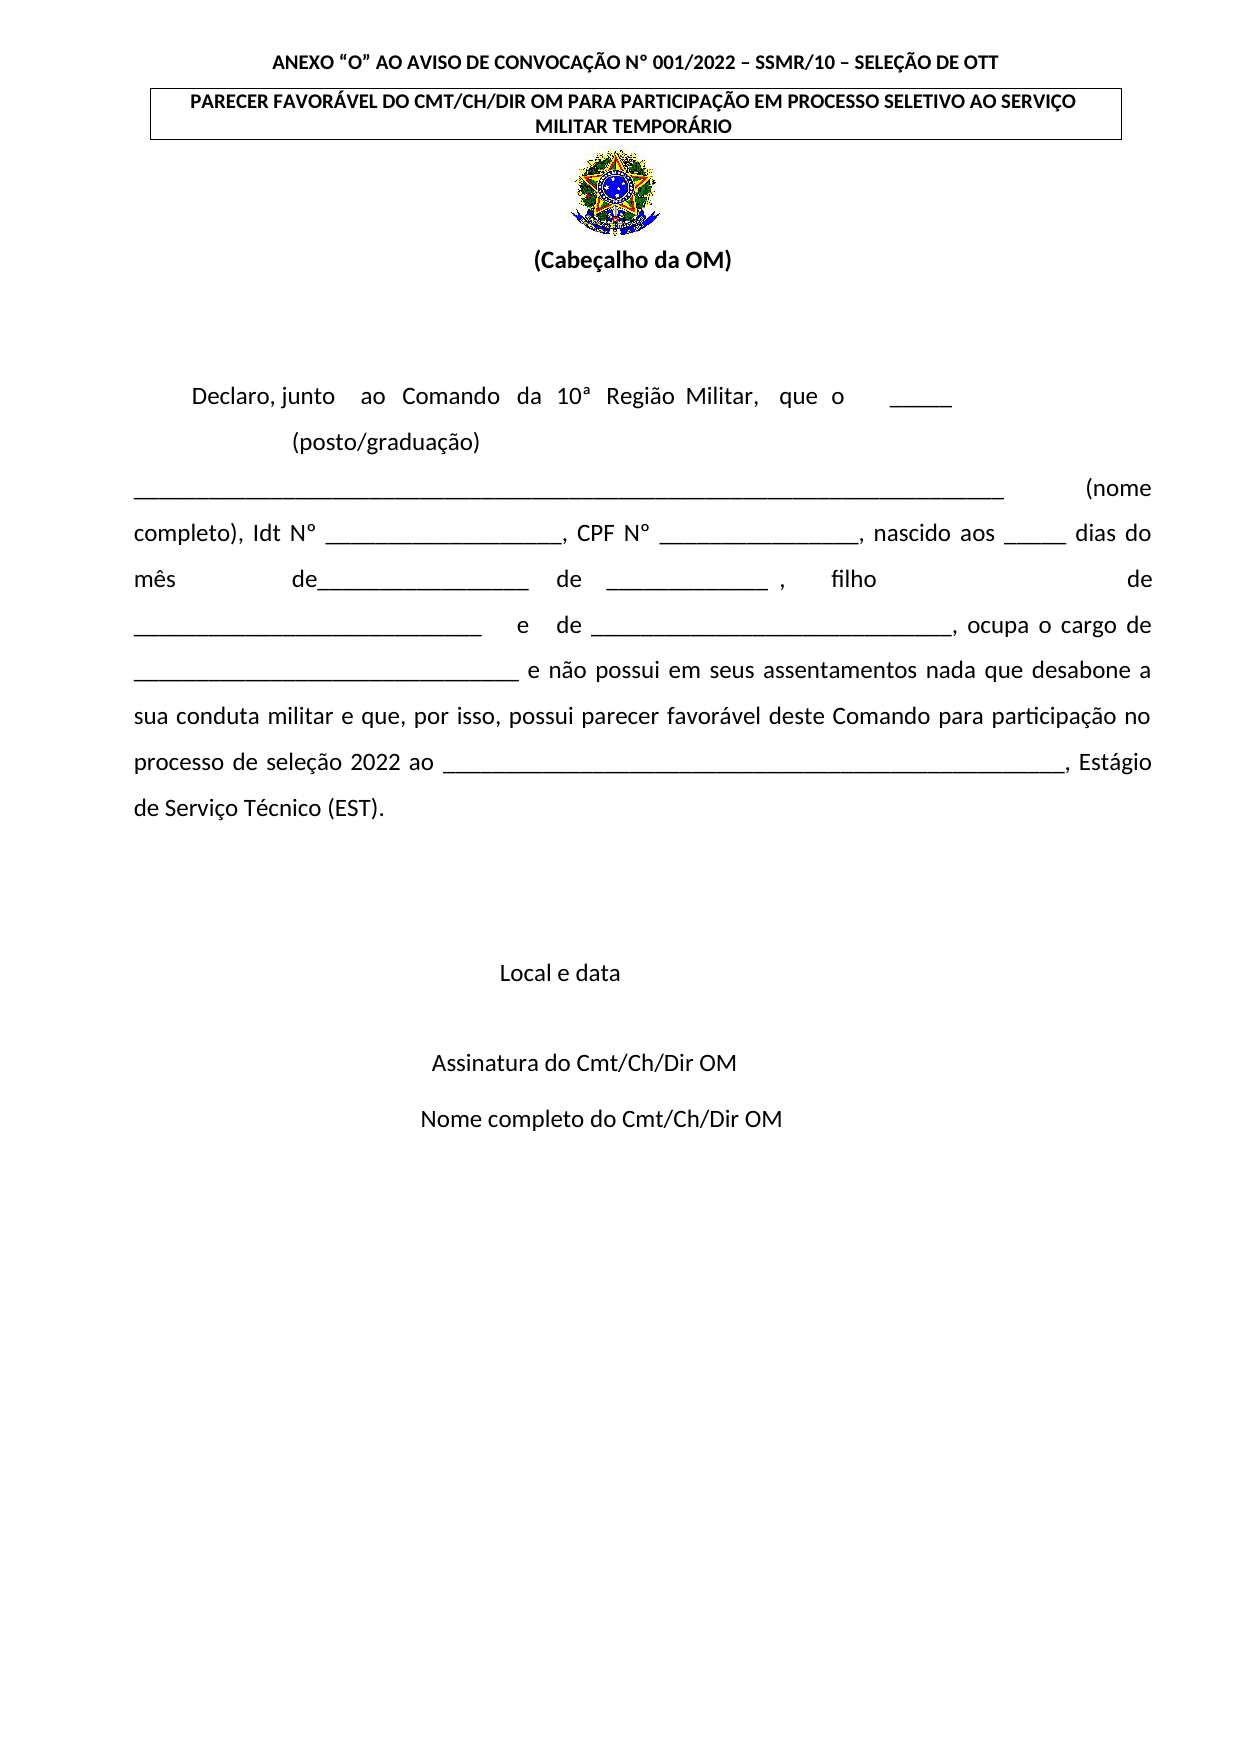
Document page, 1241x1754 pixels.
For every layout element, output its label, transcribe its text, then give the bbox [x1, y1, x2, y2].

text (Cabeçalho da OM) [119, 244, 1146, 275]
picture [568, 146, 662, 239]
table_header PARECER FAVORÁVEL DO CMT/CH/DIR OM PARA PARTICIPAÇÃO EM PROCESSO SELETIVO AO SERVIÇO MILITAR TEMPORÁRIO [151, 89, 1121, 138]
text Declaro, junto ao Comando da 10ª Região Militar, que o _____ (posto/graduação) ______________________________________________________________________ (nome completo), Idt Nº ___________________, CPF Nº ________________, nascido aos _____ dias do mês de_________________ de _____________ , filho de ____________________________ e de _____________________________, ocupa o cargo de _______________________________ e não possui em seus assentamentos nada que desabone a sua conduta militar e que, por isso, possui parecer favorável deste Comando para participação no processo de seleção 2022 ao __________________________________________________, Estágio de Serviço Técnico (EST). [133, 380, 1153, 822]
text Assinatura do Cmt/Ch/Dir OM [319, 1047, 1153, 1078]
text ANEXO “O” AO AVISO DE CONVOCAÇÃO Nº 001/2022 – SSMR/10 – SELEÇÃO DE OTT [119, 49, 1153, 75]
text Local e data [319, 957, 1153, 988]
text Nome completo do Cmt/Ch/Dir OM [319, 1103, 1153, 1133]
